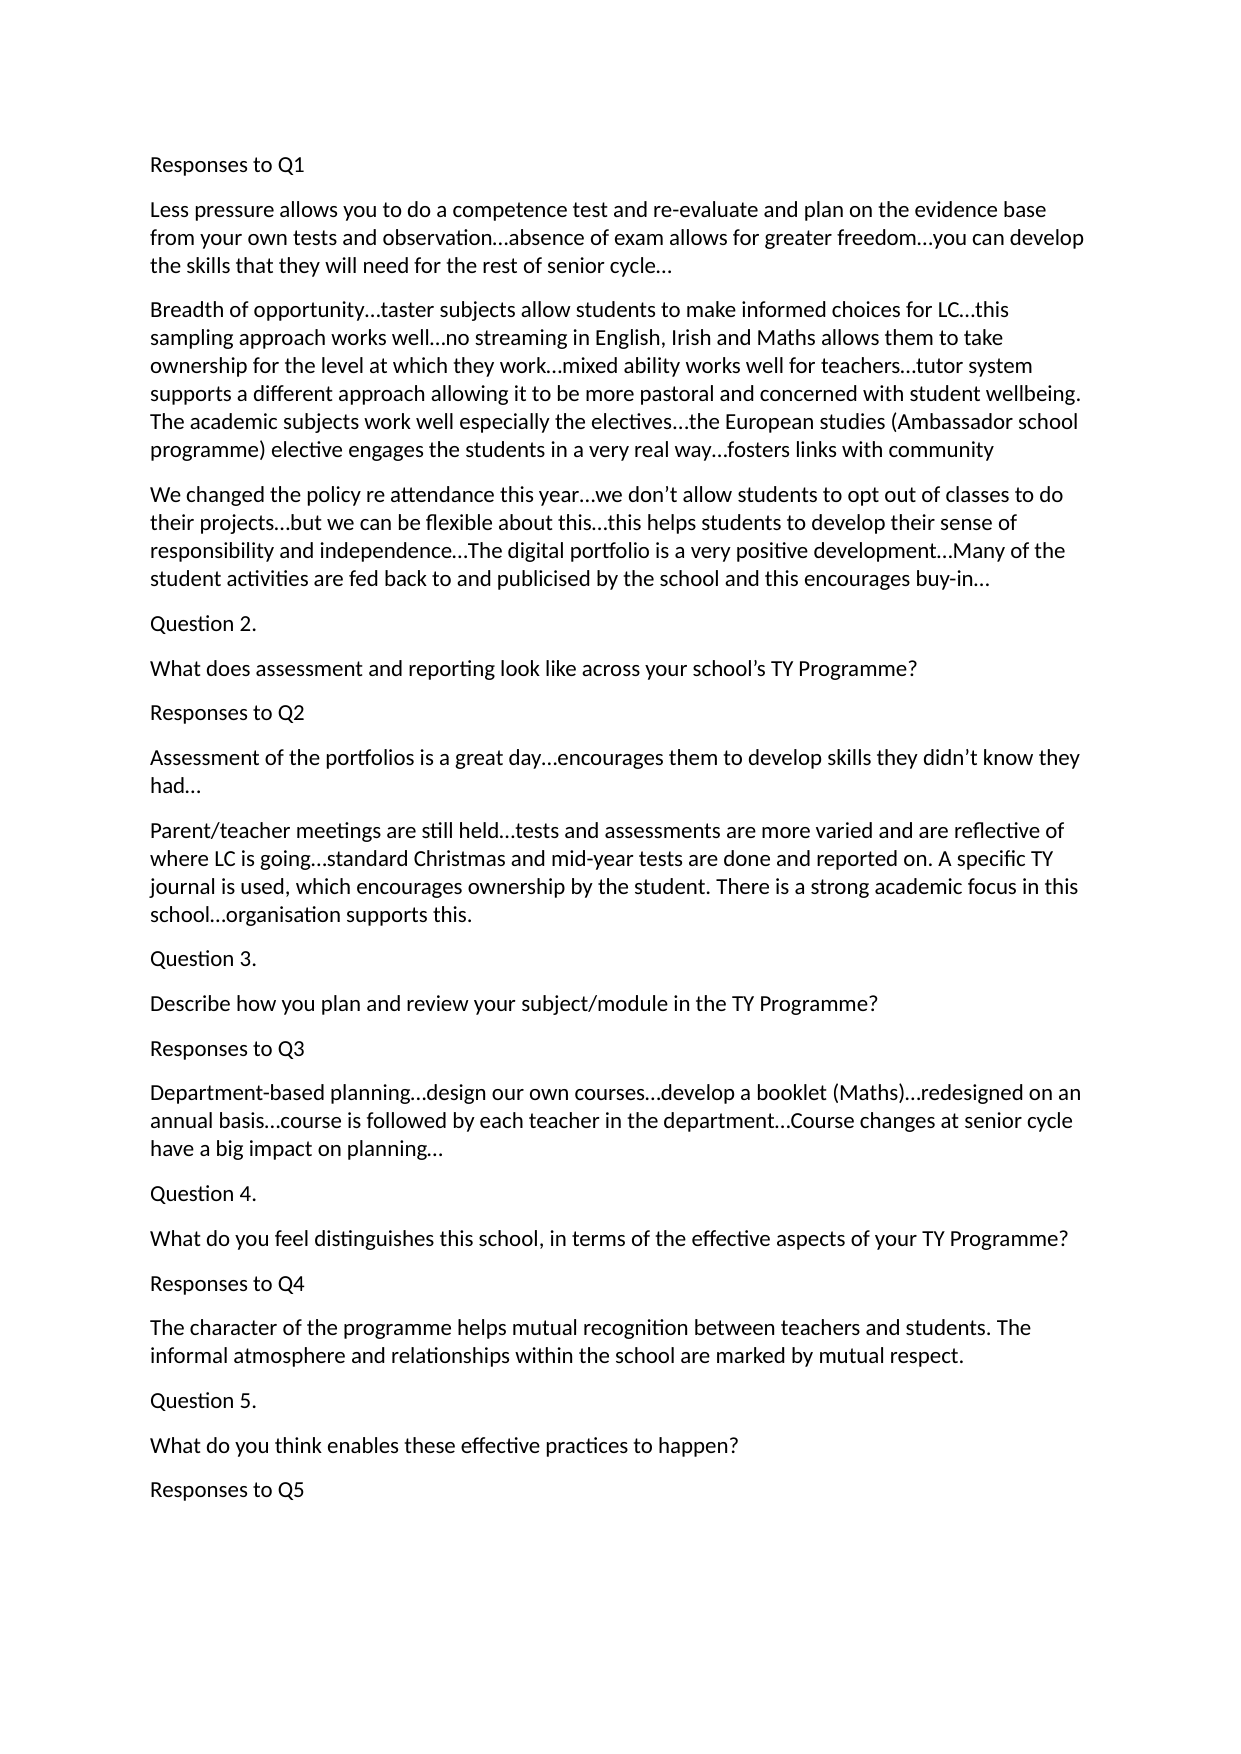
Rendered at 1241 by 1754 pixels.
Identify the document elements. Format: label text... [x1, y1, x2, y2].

text Less pressure allows you to do a competence test and re-evaluate and plan on the evidence base from your own tests and observation…absence of exam allows for greater freedom…you can develop the skills that they will need for the rest of senior cycle… [150, 195, 1090, 279]
text Department-based planning…design our own courses…develop a booklet (Maths)…redesigned on an annual basis…course is followed by each teacher in the department…Course changes at senior cycle have a big impact on planning… [150, 1078, 1090, 1163]
text Responses to Q1 [150, 150, 1090, 178]
text Question 2. [150, 609, 1090, 637]
text What do you think enables these effective practices to happen? [150, 1431, 1090, 1459]
text What do you feel distinguishes this school, in terms of the effective aspects of your TY Programme? [150, 1224, 1090, 1252]
text We changed the policy re attendance this year…we don’t allow students to opt out of classes to do their projects…but we can be flexible about this…this helps students to develop their sense of responsibility and independence…The digital portfolio is a very positive development…Many of the student activities are fed back to and publicised by the school and this encourages buy-in… [150, 480, 1090, 592]
text Question 5. [150, 1386, 1090, 1414]
text Assessment of the portfolios is a great day…encourages them to develop skills they didn’t know they had… [150, 743, 1090, 799]
text Responses to Q3 [150, 1034, 1090, 1062]
text Responses to Q2 [150, 698, 1090, 726]
text Describe how you plan and review your subject/module in the TY Programme? [150, 989, 1090, 1017]
text What does assessment and reporting look like across your school’s TY Programme? [150, 654, 1090, 682]
text Question 4. [150, 1179, 1090, 1207]
text The character of the programme helps mutual recognition between teachers and students. The informal atmosphere and relationships within the school are marked by mutual respect. [150, 1313, 1090, 1369]
text Question 3. [150, 944, 1090, 972]
text Responses to Q5 [150, 1475, 1090, 1503]
text Parent/teacher meetings are still held…tests and assessments are more varied and are reflective of where LC is going…standard Christmas and mid-year tests are done and reported on. A specific TY journal is used, which encourages ownership by the student. There is a strong academic focus in this school…organisation supports this. [150, 816, 1090, 928]
text Responses to Q4 [150, 1269, 1090, 1297]
text Breadth of opportunity…taster subjects allow students to make informed choices for LC…this sampling approach works well…no streaming in English, Irish and Maths allows them to take ownership for the level at which they work…mixed ability works well for teachers…tutor system supports a different approach allowing it to be more pastoral and concerned with student wellbeing. The academic subjects work well especially the electives...the European studies (Ambassador school programme) elective engages the students in a very real way…fosters links with community [150, 295, 1090, 463]
